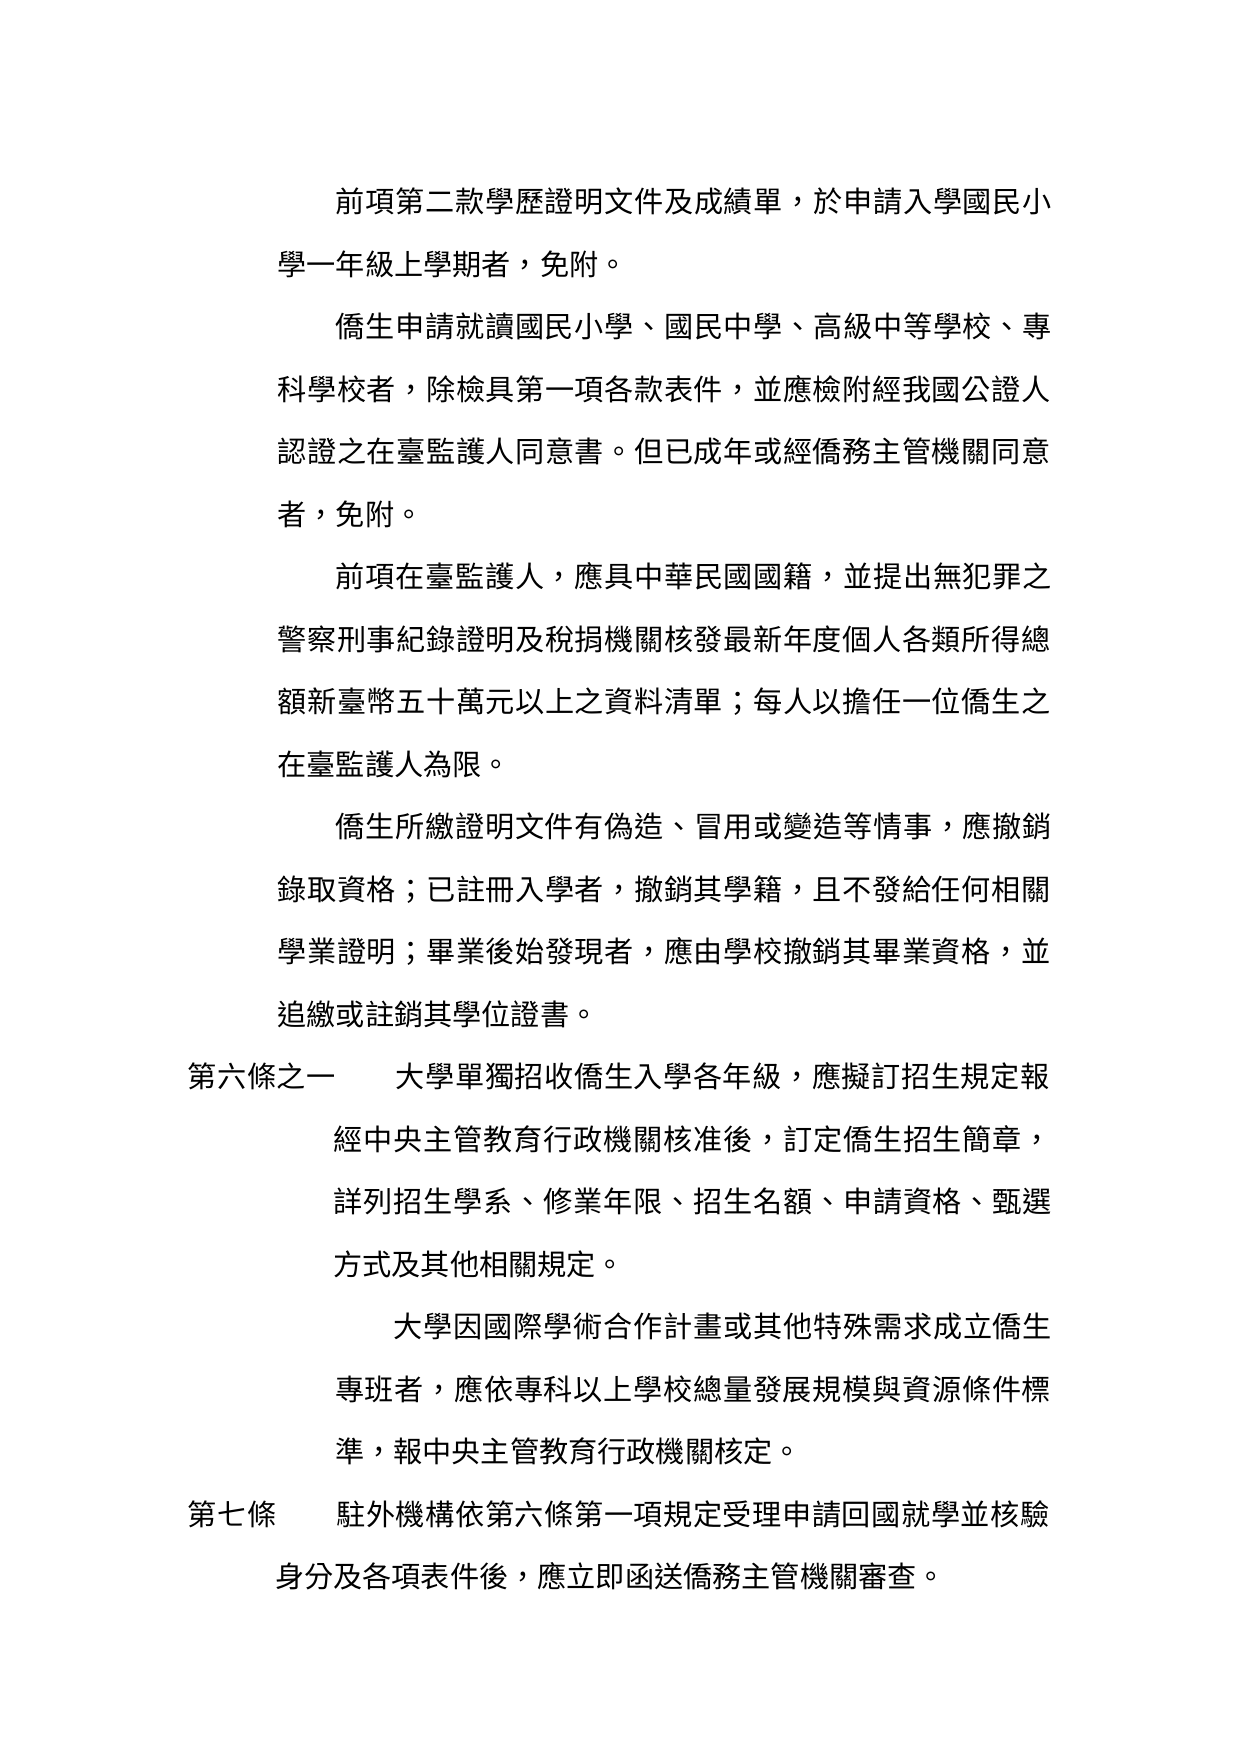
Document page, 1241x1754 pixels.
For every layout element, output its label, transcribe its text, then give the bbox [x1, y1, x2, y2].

text 僑生所繳證明文件有偽造、冒用或變造等情事，應撤銷錄取資格；已註冊入學者，撤銷其學籍，且不發給任何相關學業證明；畢業後始發現者，應由學校撤銷其畢業資格，並追繳或註銷其學位證書。 [277, 783, 1053, 1033]
text 前項在臺監護人，應具中華民國國籍，並提出無犯罪之警察刑事紀錄證明及稅捐機關核發最新年度個人各類所得總額新臺幣五十萬元以上之資料清單；每人以擔任一位僑生之在臺監護人為限。 [277, 533, 1053, 783]
text 前項第二款學歷證明文件及成績單，於申請入學國民小學一年級上學期者，免附。 [277, 158, 1053, 283]
text 大學因國際學術合作計畫或其他特殊需求成立僑生專班者，應依專科以上學校總量發展規模與資源條件標準，報中央主管教育行政機關核定。 [335, 1283, 1053, 1471]
text 第六條之一 大學單獨招收僑生入學各年級，應擬訂招生規定報經中央主管教育行政機關核准後，訂定僑生招生簡章，詳列招生學系、修業年限、招生名額、申請資格、甄選方式及其他相關規定。 [187, 1033, 1053, 1283]
text 第七條 駐外機構依第六條第一項規定受理申請回國就學並核驗身分及各項表件後，應立即函送僑務主管機關審查。 [187, 1471, 1053, 1596]
text 僑生申請就讀國民小學、國民中學、高級中等學校、專科學校者，除檢具第一項各款表件，並應檢附經我國公證人認證之在臺監護人同意書。但已成年或經僑務主管機關同意者，免附。 [277, 283, 1053, 533]
